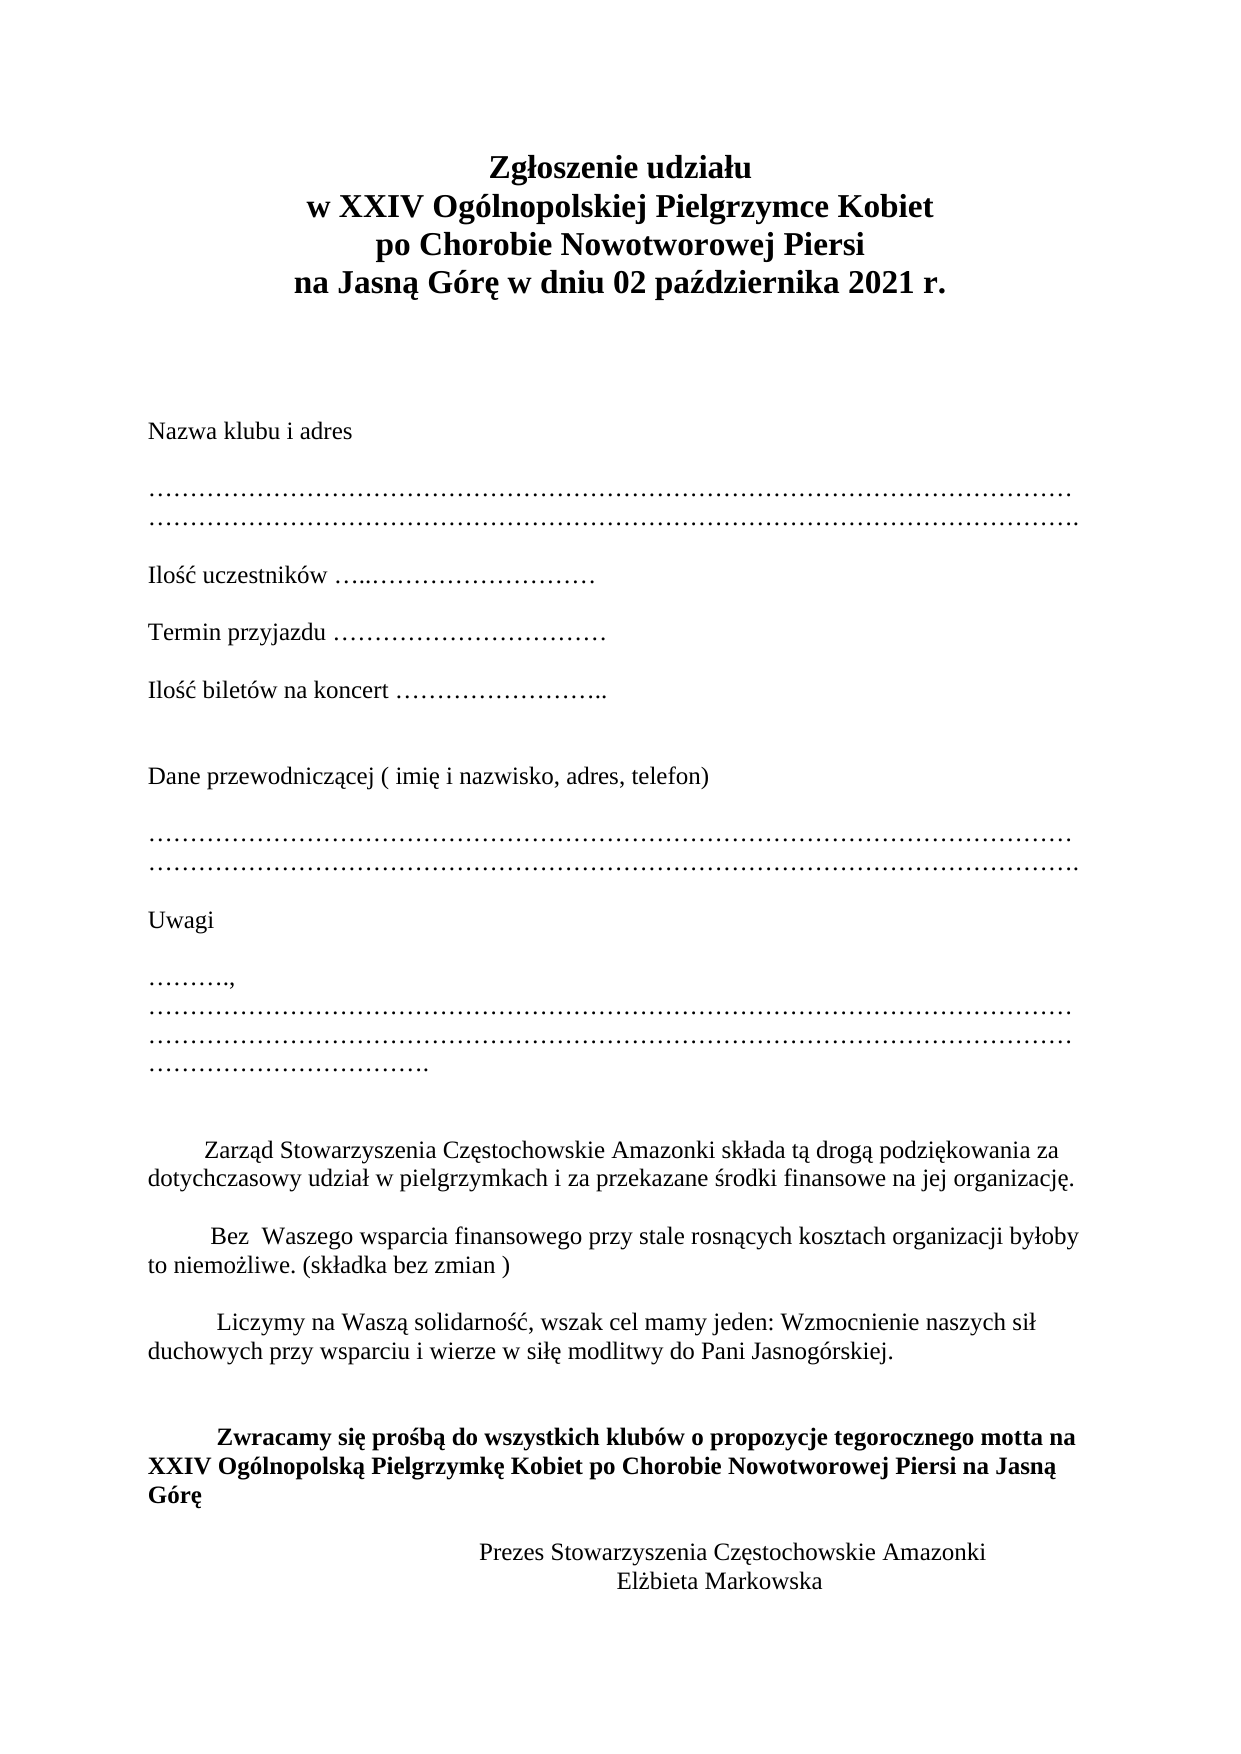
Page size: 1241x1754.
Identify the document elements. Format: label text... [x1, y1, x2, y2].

text Elżbieta Markowska [148, 1566, 1093, 1595]
text Dane przewodniczącej ( imię i nazwisko, adres, telefon) [148, 761, 1093, 790]
text ……………………………………………………………………………………………………………………………………………………………………………………………………. [148, 818, 1093, 876]
text Ilość uczestników …..……………………… [148, 560, 1093, 588]
text Ilość biletów na koncert …………………….. [148, 675, 1093, 703]
text Zwracamy się prośbą do wszystkich klubów o propozycje tegorocznego motta na XXIV Ogólnopolską Pielgrzymkę Kobiet po Chorobie Nowotworowej Piersi na Jasną Górę [148, 1422, 1093, 1508]
text Liczymy na Waszą solidarność, wszak cel mamy jeden: Wzmocnienie naszych sił duchowych przy wsparciu i wierze w siłę modlitwy do Pani Jasnogórskiej. [148, 1307, 1093, 1365]
text Bez Waszego wsparcia finansowego przy stale rosnących kosztach organizacji byłoby to niemożliwe. (składka bez zmian ) [148, 1221, 1093, 1278]
text na Jasną Górę w dniu 02 października 2021 r. [148, 263, 1093, 301]
text ……………………………………………………………………………………………………………………………………………………………………………………………………. [148, 473, 1093, 531]
text Uwagi [148, 905, 1093, 933]
text ……….,…………………………………………………………………………………………………………………………………………………………………………………………………………………………………. [148, 962, 1093, 1077]
text Prezes Stowarzyszenia Częstochowskie Amazonki [148, 1537, 1093, 1566]
text Zgłoszenie udziału [148, 148, 1093, 186]
text po Chorobie Nowotworowej Piersi [148, 224, 1093, 263]
text w XXIV Ogólnopolskiej Pielgrzymce Kobiet [148, 186, 1093, 224]
text Termin przyjazdu …………………………… [148, 617, 1093, 646]
text Nazwa klubu i adres [148, 416, 1093, 445]
text Zarząd Stowarzyszenia Częstochowskie Amazonki składa tą drogą podziękowania za dotychczasowy udział w pielgrzymkach i za przekazane środki finansowe na jej organizację. [148, 1135, 1093, 1192]
